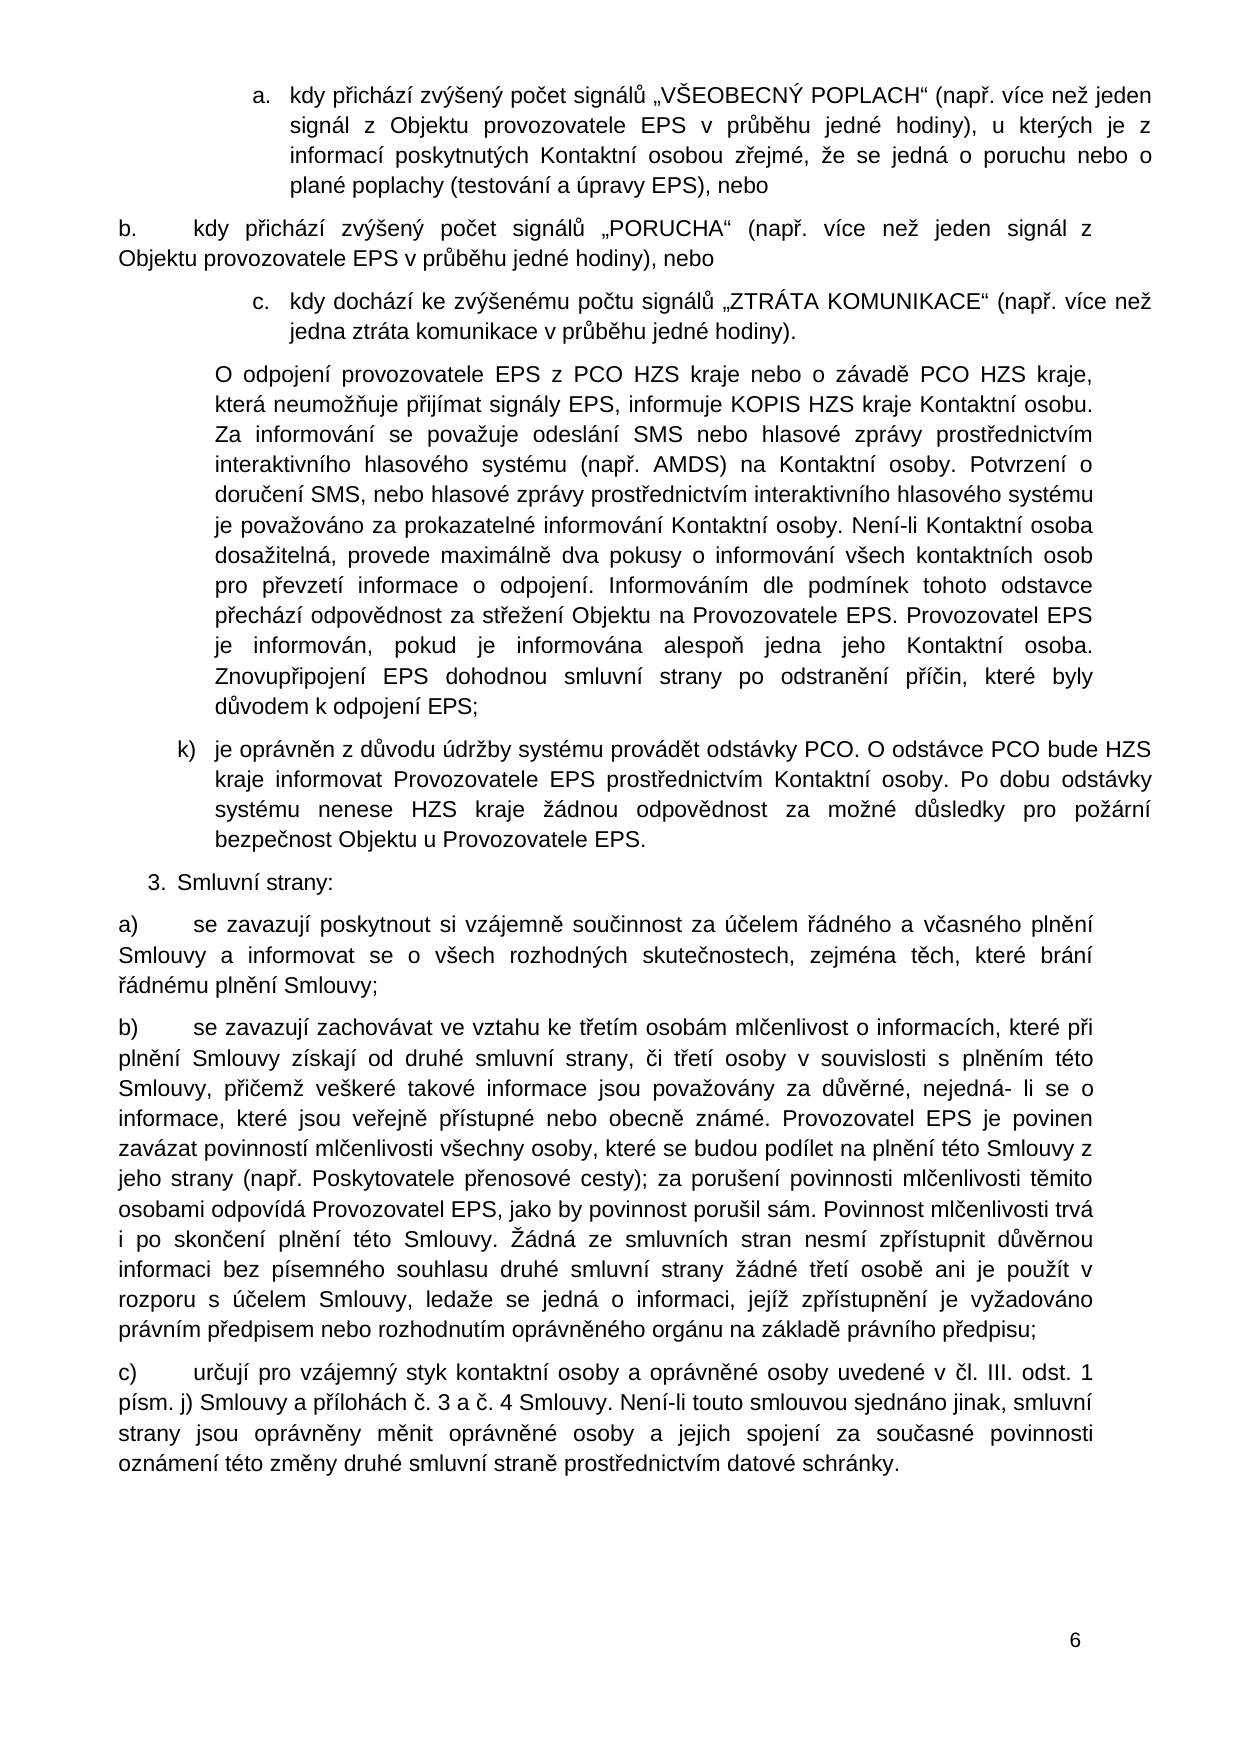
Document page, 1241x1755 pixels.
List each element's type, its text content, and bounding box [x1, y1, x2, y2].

text O odpojení provozovatele EPS z PCO HZS kraje nebo o závadě PCO HZS kraje, která neumožňuje přijímat signály EPS, informuje KOPIS HZS kraje Kontaktní osobu. Za informování se považuje odeslání SMS nebo hlasové zprávy prostřednictvím interaktivního hlasového systému (např. AMDS) na Kontaktní osoby. Potvrzení o doručení SMS, nebo hlasové zprávy prostřednictvím interaktivního hlasového systému je považováno za prokazatelné informování Kontaktní osoby. Není-li Kontaktní osoba dosažitelná, provede maximálně dva pokusy o informování všech kontaktních osob pro převzetí informace o odpojení. Informováním dle podmínek tohoto odstavce přechází odpovědnost za střežení Objektu na Provozovatele EPS. Provozovatel EPS je informován, pokud je informována alespoň jedna jeho Kontaktní osoba. Znovupřipojení EPS dohodnou smluvní strany po odstranění příčin, které byly důvodem k odpojení EPS; [214, 361, 1093, 719]
list se zavazují zachovávat ve vztahu ke třetím osobám mlčenlivost o informacích, které při plnění Smlouvy získají od druhé smluvní strany, či třetí osoby v souvislosti s plněním této Smlouvy, přičemž veškeré takové informace jsou považovány za důvěrné, nejedná- li se o informace, které jsou veřejně přístupné nebo obecně známé. Provozovatel EPS je povinen zavázat povinností mlčenlivosti všechny osoby, které se budou podílet na plnění této Smlouvy z jeho strany (např. Poskytovatele přenosové cesty); za porušení povinnosti mlčenlivosti těmito osobami odpovídá Provozovatel EPS, jako by povinnost porušil sám. Povinnost mlčenlivosti trvá i po skončení plnění této Smlouvy. Žádná ze smluvních stran nesmí zpřístupnit důvěrnou informaci bez písemného souhlasu druhé smluvní strany žádné třetí osobě ani je použít v rozporu s účelem Smlouvy, ledaže se jedná o informaci, jejíž zpřístupnění je vyžadováno právním předpisem nebo rozhodnutím oprávněného orgánu na základě právního předpisu; [118, 1014, 1093, 1343]
list kdy dochází ke zvýšenému počtu signálů „ZTRÁTA KOMUNIKACE“ (např. více než jedna ztráta komunikace v průběhu jedné hodiny). [252, 288, 1152, 344]
list se zavazují poskytnout si vzájemně součinnost za účelem řádného a včasného plnění Smlouvy a informovat se o všech rozhodných skutečnostech, zejména těch, které brání řádnému plnění Smlouvy; [118, 911, 1093, 998]
list je oprávněn z důvodu údržby systému provádět odstávky PCO. O odstávce PCO bude HZS kraje informovat Provozovatele EPS prostřednictvím Kontaktní osoby. Po dobu odstávky systému nenese HZS kraje žádnou odpovědnost za možné důsledky pro požární bezpečnost Objektu u Provozovatele EPS. [177, 736, 1152, 853]
list určují pro vzájemný styk kontaktní osoby a oprávněné osoby uvedené v čl. III. odst. 1 písm. j) Smlouvy a přílohách č. 3 a č. 4 Smlouvy. Není-li touto smlouvou sjednáno jinak, smluvní strany jsou oprávněny měnit oprávněné osoby a jejich spojení za současné povinnosti oznámení této změny druhé smluvní straně prostřednictvím datové schránky. [118, 1359, 1093, 1476]
list kdy přichází zvýšený počet signálů „VŠEOBECNÝ POPLACH“ (např. více než jeden signál z Objektu provozovatele EPS v průběhu jedné hodiny), u kterých je z informací poskytnutých Kontaktní osobou zřejmé, že se jedná o poruchu nebo o plané poplachy (testování a úpravy EPS), nebo [252, 82, 1152, 199]
list kdy přichází zvýšený počet signálů „PORUCHA“ (např. více než jeden signál z Objektu provozovatele EPS v průběhu jedné hodiny), nebo [118, 215, 1093, 272]
list Smluvní strany: [147, 869, 1152, 895]
